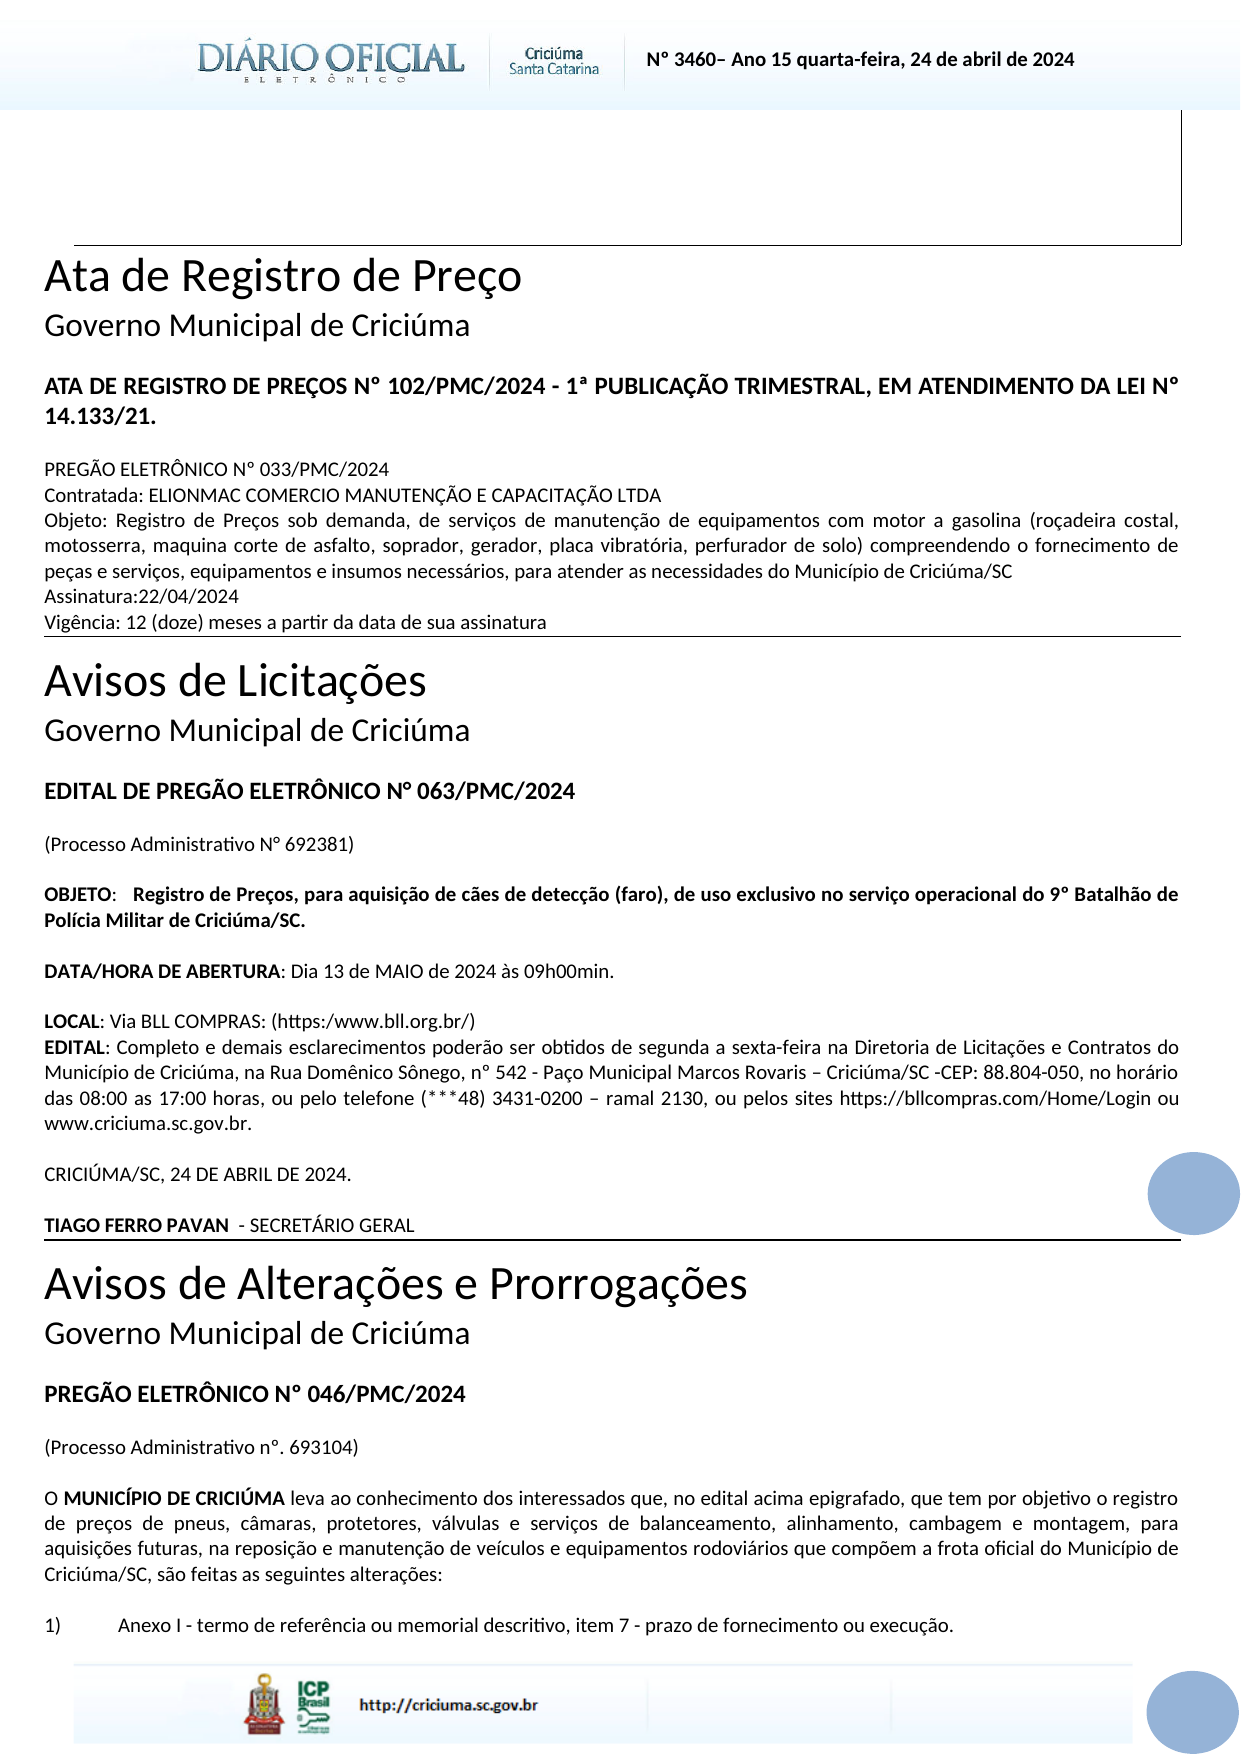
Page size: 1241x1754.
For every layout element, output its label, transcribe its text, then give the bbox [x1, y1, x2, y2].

text EDITAL: Completo e demais esclarecimentos poderão ser obtidos de segunda a sexta-feira na Diretoria de Licitações e Contratos do Município de Criciúma, na Rua Domênico Sônego, nº 542 - Paço Municipal Marcos Rovaris – Criciúma/SC -CEP: 88.804-050, no horário das 08:00 as 17:00 horas, ou pelo telefone (***48) 3431-0200 – ramal 2130, ou pelos sites https://bllcompras.com/Home/Login ou www.criciuma.sc.gov.br. [44, 1034, 1181, 1136]
text Assinatura:22/04/2024 [44, 583, 1181, 609]
text 1) Anexo I - termo de referência ou memorial descritivo, item 7 - prazo de fornecimento ou execução. [44, 1612, 1181, 1637]
text TIAGO FERRO PAVAN - SECRETÁRIO GERAL [44, 1212, 1181, 1239]
text Governo Municipal de Criciúma [44, 1312, 1181, 1352]
text Contratada: ELIONMAC COMERCIO MANUTENÇÃO E CAPACITAÇÃO LTDA [44, 482, 1181, 507]
text CRICIÚMA/SC, 24 DE ABRIL DE 2024. [44, 1161, 1163, 1187]
text Governo Municipal de Criciúma [44, 304, 1181, 344]
text Avisos de Licitações [44, 650, 1181, 709]
text Objeto: Registro de Preços sob demanda, de serviços de manutenção de equipamentos com motor a gasolina (roçadeira costal, motosserra, maquina corte de asfalto, soprador, gerador, placa vibratória, perfurador de solo) compreendendo o fornecimento de peças e serviços, equipamentos e insumos necessários, para atender as necessidades do Município de Criciúma/SC [44, 507, 1181, 583]
text (Processo Administrativo N° 692381) [44, 831, 1181, 856]
text Ata de Registro de Preço [44, 245, 1181, 304]
text ATA DE REGISTRO DE PREÇOS Nº 102/PMC/2024 - 1ª PUBLICAÇÃO TRIMESTRAL, EM ATENDIMENTO DA LEI Nº 14.133/21. [44, 370, 1181, 431]
text (Processo Administrativo nº. 693104) [44, 1434, 1181, 1459]
text DATA/HORA DE ABERTURA: Dia 13 de MAIO de 2024 às 09h00min. [44, 958, 1181, 983]
text Governo Municipal de Criciúma [44, 709, 1181, 749]
text O MUNICÍPIO DE CRICIÚMA leva ao conhecimento dos interessados que, no edital acima epigrafado, que tem por objetivo o registro de preços de pneus, câmaras, protetores, válvulas e serviços de balanceamento, alinhamento, cambagem e montagem, para aquisições futuras, na reposição e manutenção de veículos e equipamentos rodoviários que compõem a frota oficial do Município de Criciúma/SC, são feitas as seguintes alterações: [44, 1485, 1181, 1586]
text LOCAL: Via BLL COMPRAS: (https:/www.bll.org.br/) [44, 1009, 1181, 1034]
text EDITAL DE PREGÃO ELETRÔNICO N° 063/PMC/2024 [44, 775, 1181, 805]
text PREGÃO ELETRÔNICO Nº 033/PMC/2024 [44, 456, 1181, 482]
text Vigência: 12 (doze) meses a partir da data de sua assinatura [44, 609, 1181, 636]
text OBJETO: Registro de Preços, para aquisição de cães de detecção (faro), de uso exclusivo no serviço operacional do 9º Batalhão de Polícia Militar de Criciúma/SC. [44, 882, 1181, 932]
text Avisos de Alterações e Prorrogações [44, 1253, 1181, 1312]
text PREGÃO ELETRÔNICO Nº 046/PMC/2024 [44, 1378, 1181, 1408]
